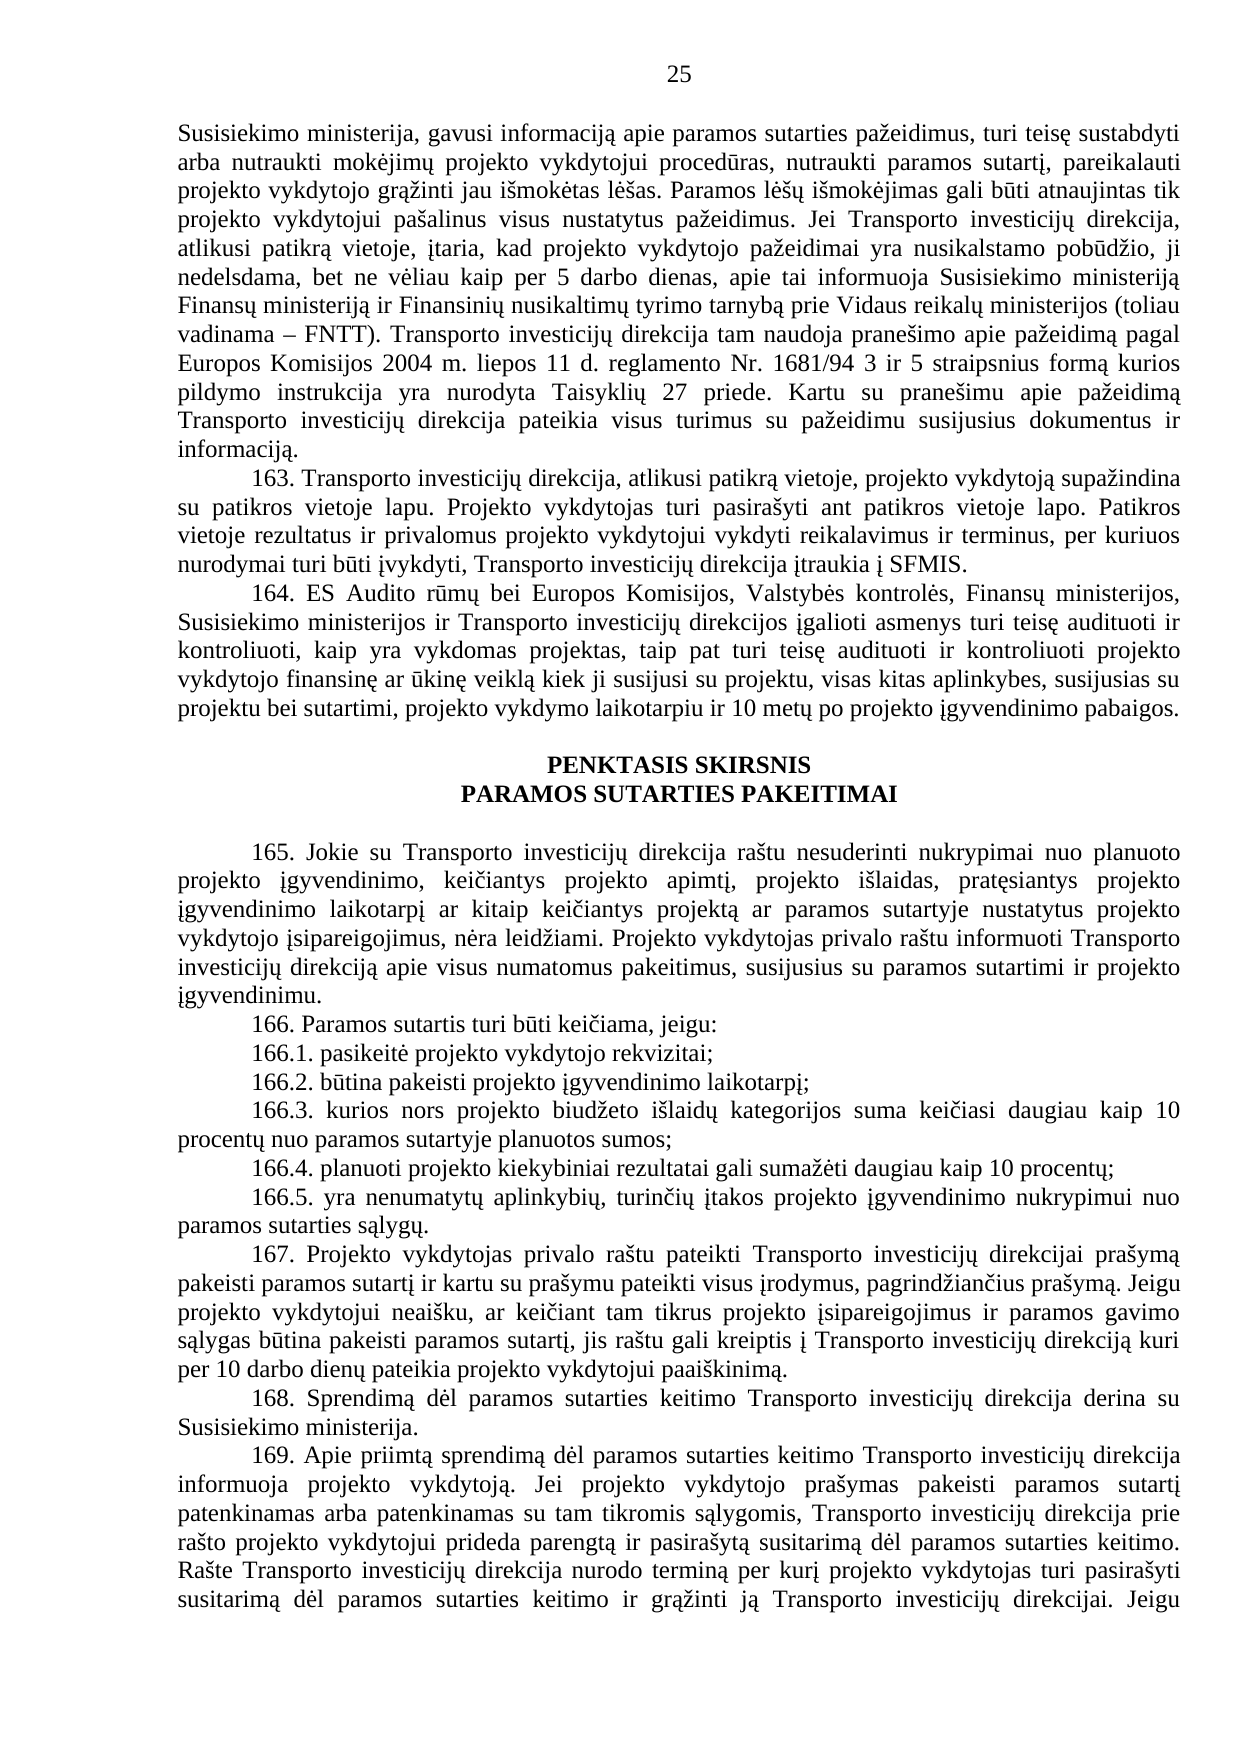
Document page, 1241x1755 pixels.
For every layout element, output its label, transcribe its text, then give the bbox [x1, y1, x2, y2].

text 163. Transporto investicijų direkcija, atlikusi patikrą vietoje, projekto vykdytoją supažindina su patikros vietoje lapu. Projekto vykdytojas turi pasirašyti ant patikros vietoje lapo. Patikros vietoje rezultatus ir privalomus projekto vykdytojui vykdyti reikalavimus ir terminus, per kuriuos nurodymai turi būti įvykdyti, Transporto investicijų direkcija įtraukia į SFMIS. [177, 463, 1181, 578]
text 166.3. kurios nors projekto biudžeto išlaidų kategorijos suma keičiasi daugiau kaip 10 procentų nuo paramos sutartyje planuotos sumos; [177, 1096, 1181, 1153]
text 166.1. pasikeitė projekto vykdytojo rekvizitai; [177, 1038, 1181, 1067]
text 167. Projekto vykdytojas privalo raštu pateikti Transporto investicijų direkcijai prašymą pakeisti paramos sutartį ir kartu su prašymu pateikti visus įrodymus, pagrindžiančius prašymą. Jeigu projekto vykdytojui neaišku, ar keičiant tam tikrus projekto įsipareigojimus ir paramos gavimo sąlygas būtina pakeisti paramos sutartį, jis raštu gali kreiptis į Transporto investicijų direkciją kuri per 10 darbo dienų pateikia projekto vykdytojui paaiškinimą. [177, 1239, 1181, 1383]
text 169. Apie priimtą sprendimą dėl paramos sutarties keitimo Transporto investicijų direkcija informuoja projekto vykdytoją. Jei projekto vykdytojo prašymas pakeisti paramos sutartį patenkinamas arba patenkinamas su tam tikromis sąlygomis, Transporto investicijų direkcija prie rašto projekto vykdytojui prideda parengtą ir pasirašytą susitarimą dėl paramos sutarties keitimo. Rašte Transporto investicijų direkcija nurodo terminą per kurį projekto vykdytojas turi pasirašyti susitarimą dėl paramos sutarties keitimo ir grąžinti ją Transporto investicijų direkcijai. Jeigu [177, 1441, 1181, 1613]
text 168. Sprendimą dėl paramos sutarties keitimo Transporto investicijų direkcija derina su Susisiekimo ministerija. [177, 1383, 1181, 1441]
text PARAMOS SUTARTIES PAKEITIMAI [177, 779, 1181, 808]
text PENKTASIS SKIRSNIS [177, 751, 1181, 779]
text 165. Jokie su Transporto investicijų direkcija raštu nesuderinti nukrypimai nuo planuoto projekto įgyvendinimo, keičiantys projekto apimtį, projekto išlaidas, pratęsiantys projekto įgyvendinimo laikotarpį ar kitaip keičiantys projektą ar paramos sutartyje nustatytus projekto vykdytojo įsipareigojimus, nėra leidžiami. Projekto vykdytojas privalo raštu informuoti Transporto investicijų direkciją apie visus numatomus pakeitimus, susijusius su paramos sutartimi ir projekto įgyvendinimu. [177, 837, 1181, 1009]
text Susisiekimo ministerija, gavusi informaciją apie paramos sutarties pažeidimus, turi teisę sustabdyti arba nutraukti mokėjimų projekto vykdytojui procedūras, nutraukti paramos sutartį, pareikalauti projekto vykdytojo grąžinti jau išmokėtas lėšas. Paramos lėšų išmokėjimas gali būti atnaujintas tik projekto vykdytojui pašalinus visus nustatytus pažeidimus. Jei Transporto investicijų direkcija, atlikusi patikrą vietoje, įtaria, kad projekto vykdytojo pažeidimai yra nusikalstamo pobūdžio, ji nedelsdama, bet ne vėliau kaip per 5 darbo dienas, apie tai informuoja Susisiekimo ministeriją Finansų ministeriją ir Finansinių nusikaltimų tyrimo tarnybą prie Vidaus reikalų ministerijos (toliau vadinama – FNTT). Transporto investicijų direkcija tam naudoja pranešimo apie pažeidimą pagal Europos Komisijos 2004 m. liepos 11 d. reglamento Nr. 1681/94 3 ir 5 straipsnius formą kurios pildymo instrukcija yra nurodyta Taisyklių 27 priede. Kartu su pranešimu apie pažeidimą Transporto investicijų direkcija pateikia visus turimus su pažeidimu susijusius dokumentus ir informaciją. [177, 118, 1181, 463]
text 166.4. planuoti projekto kiekybiniai rezultatai gali sumažėti daugiau kaip 10 procentų; [177, 1153, 1181, 1182]
text 166.5. yra nenumatytų aplinkybių, turinčių įtakos projekto įgyvendinimo nukrypimui nuo paramos sutarties sąlygų. [177, 1182, 1181, 1239]
text 166. Paramos sutartis turi būti keičiama, jeigu: [177, 1009, 1181, 1038]
text 164. ES Audito rūmų bei Europos Komisijos, Valstybės kontrolės, Finansų ministerijos, Susisiekimo ministerijos ir Transporto investicijų direkcijos įgalioti asmenys turi teisę audituoti ir kontroliuoti, kaip yra vykdomas projektas, taip pat turi teisę audituoti ir kontroliuoti projekto vykdytojo finansinę ar ūkinę veiklą kiek ji susijusi su projektu, visas kitas aplinkybes, susijusias su projektu bei sutartimi, projekto vykdymo laikotarpiu ir 10 metų po projekto įgyvendinimo pabaigos. [177, 578, 1181, 722]
text 166.2. būtina pakeisti projekto įgyvendinimo laikotarpį; [177, 1067, 1181, 1096]
